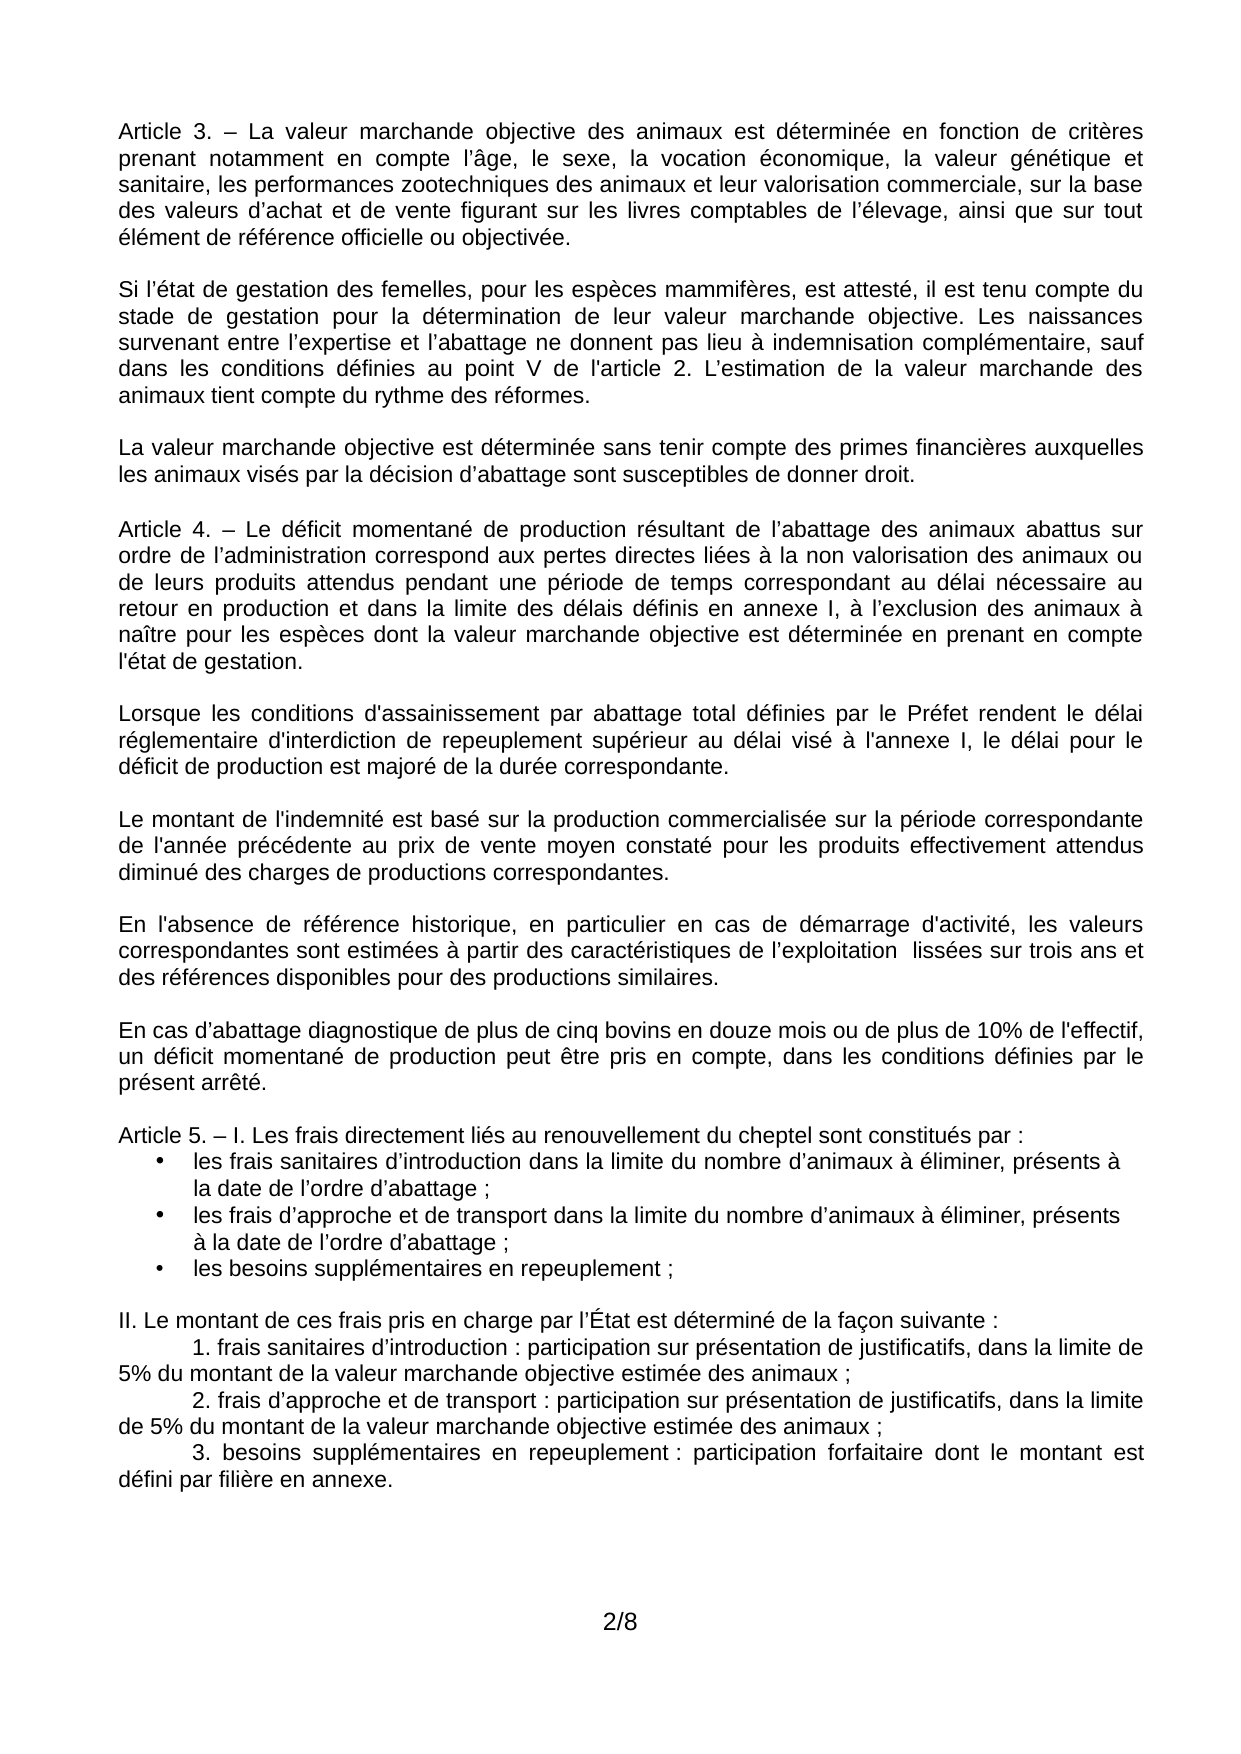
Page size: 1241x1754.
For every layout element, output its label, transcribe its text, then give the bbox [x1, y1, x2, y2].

text 2. frais d’approche et de transport : participation sur présentation de justificatifs, dans la limite de 5% du montant de la valeur marchande objective estimée des animaux ; [118, 1387, 1144, 1439]
text La valeur marchande objective est déterminée sans tenir compte des primes financières auxquelles les animaux visés par la décision d’abattage sont susceptibles de donner droit. [118, 434, 1144, 487]
text Article 5. – I. Les frais directement liés au renouvellement du cheptel sont constitués par : [118, 1122, 1144, 1148]
text Le montant de l'indemnité est basé sur la production commercialisée sur la période correspondante de l'année précédente au prix de vente moyen constaté pour les produits effectivement attendus diminué des charges de productions correspondantes. [118, 806, 1144, 885]
list les frais d’approche et de transport dans la limite du nombre d’animaux à éliminer, présents à la date de l’ordre d’abattage ; [156, 1202, 1122, 1255]
text 3. besoins supplémentaires en repeuplement : participation forfaitaire dont le montant est défini par filière en annexe. [118, 1439, 1144, 1492]
text Article 4. – Le déficit momentané de production résultant de l’abattage des animaux abattus sur ordre de l’administration correspond aux pertes directes liées à la non valorisation des animaux ou de leurs produits attendus pendant une période de temps correspondant au délai nécessaire au retour en production et dans la limite des délais définis en annexe I, à l’exclusion des animaux à naître pour les espèces dont la valeur marchande objective est déterminée en prenant en compte l'état de gestation. [118, 516, 1144, 674]
text Article 3. – La valeur marchande objective des animaux est déterminée en fonction de critères prenant notamment en compte l’âge, le sexe, la vocation économique, la valeur génétique et sanitaire, les performances zootechniques des animaux et leur valorisation commerciale, sur la base des valeurs d’achat et de vente figurant sur les livres comptables de l’élevage, ainsi que sur tout élément de référence officielle ou objectivée. [118, 118, 1144, 250]
text En l'absence de référence historique, en particulier en cas de démarrage d'activité, les valeurs correspondantes sont estimées à partir des caractéristiques de l’exploitation lissées sur trois ans et des références disponibles pour des productions similaires. [118, 911, 1144, 990]
list II. Le montant de ces frais pris en charge par l’État est déterminé de la façon suivante : [118, 1307, 1144, 1334]
text Si l’état de gestation des femelles, pour les espèces mammifères, est attesté, il est tenu compte du stade de gestation pour la détermination de leur valeur marchande objective. Les naissances survenant entre l’expertise et l’abattage ne donnent pas lieu à indemnisation complémentaire, sauf dans les conditions définies au point V de l'article 2. L’estimation de la valeur marchande des animaux tient compte du rythme des réformes. [118, 276, 1144, 408]
list les besoins supplémentaires en repeuplement ; [156, 1255, 1122, 1281]
list Lorsque les conditions d'assainissement par abattage total définies par le Préfet rendent le délai réglementaire d'interdiction de repeuplement supérieur au délai visé à l'annexe I, le délai pour le déficit de production est majoré de la durée correspondante. [118, 700, 1144, 779]
text En cas d’abattage diagnostique de plus de cinq bovins en douze mois ou de plus de 10% de l'effectif, un déficit momentané de production peut être pris en compte, dans les conditions définies par le présent arrêté. [118, 1017, 1144, 1096]
list les frais sanitaires d’introduction dans la limite du nombre d’animaux à éliminer, présents à la date de l’ordre d’abattage ; [156, 1148, 1122, 1202]
text 1. frais sanitaires d’introduction : participation sur présentation de justificatifs, dans la limite de 5% du montant de la valeur marchande objective estimée des animaux ; [118, 1334, 1144, 1387]
